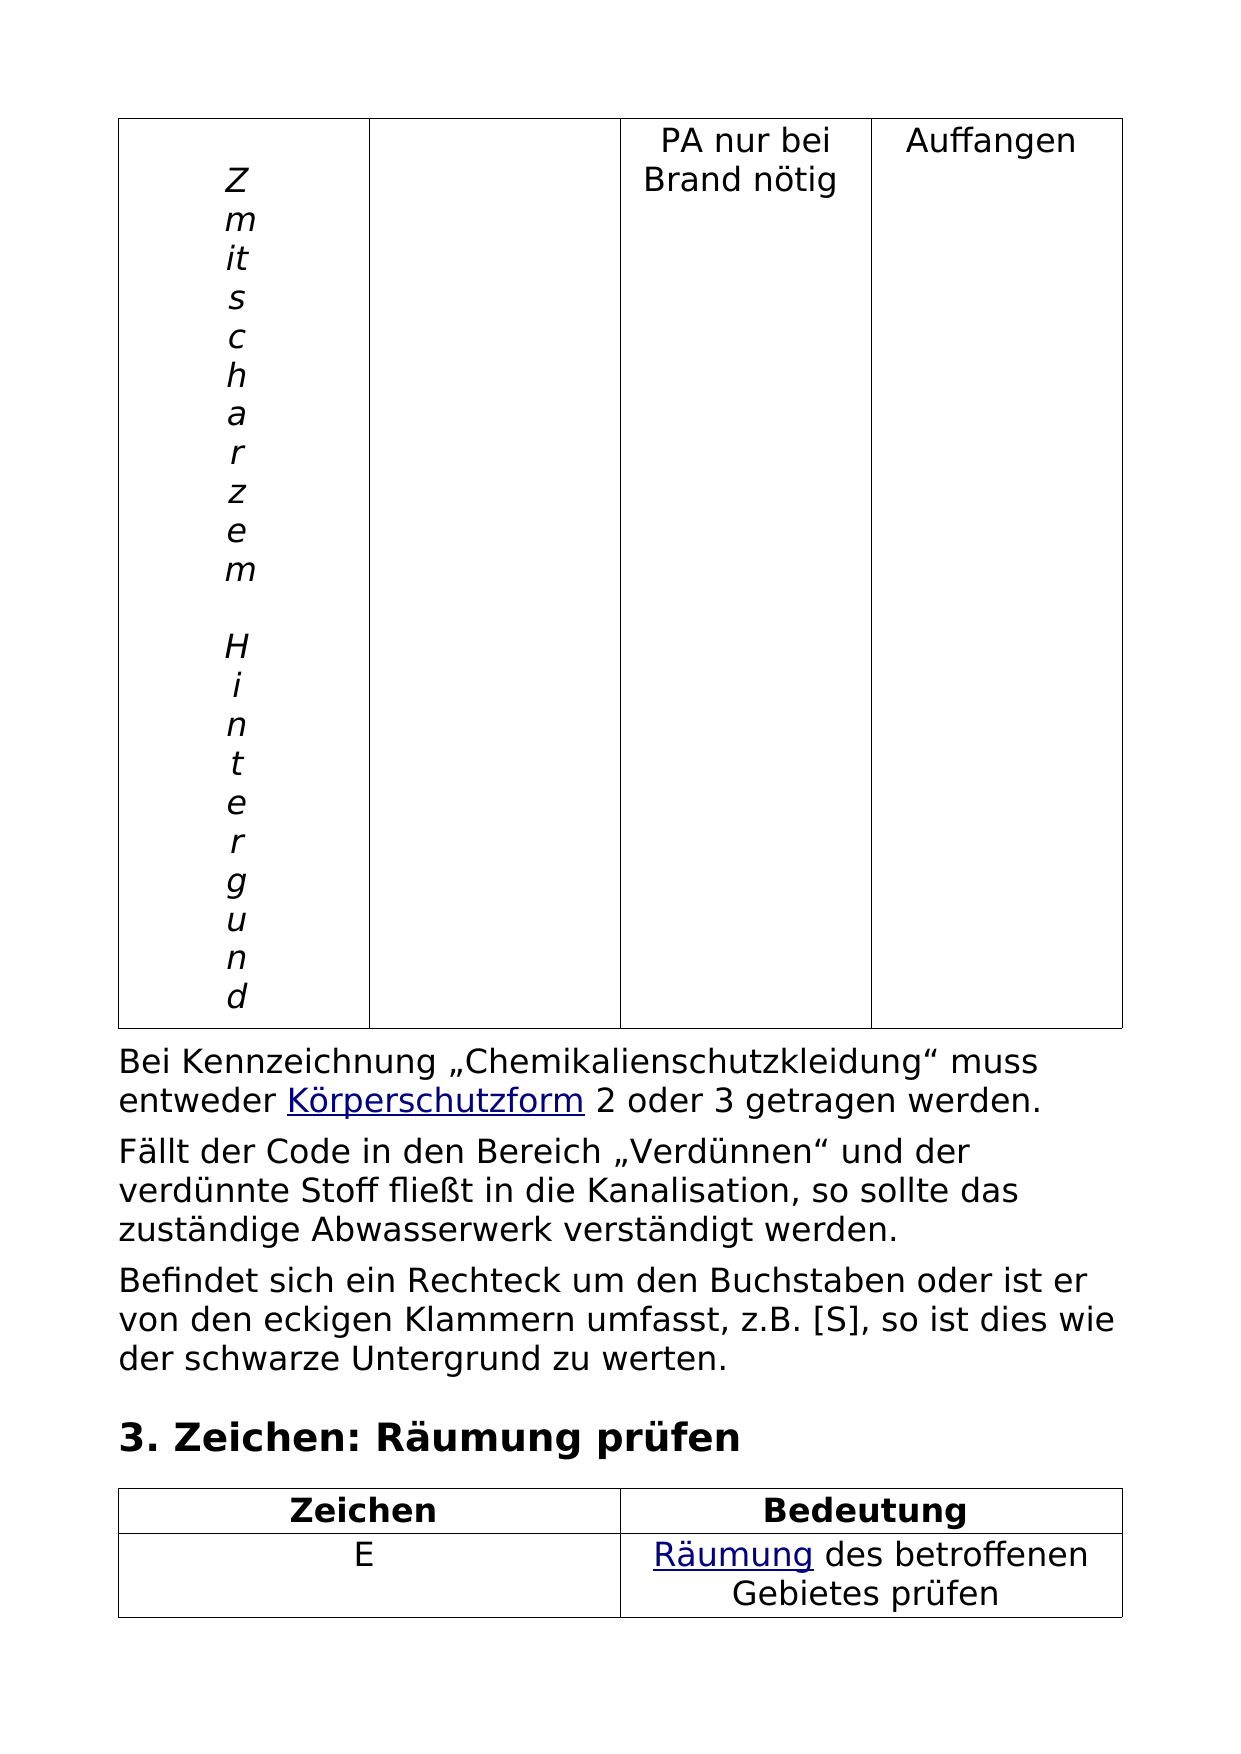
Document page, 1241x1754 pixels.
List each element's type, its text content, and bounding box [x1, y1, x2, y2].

table_cell Räumung des betroffenen Gebietes prüfen [621, 1534, 1122, 1617]
table_header Bedeutung [621, 1489, 1122, 1533]
text Befindet sich ein Rechteck um den Buchstaben oder ist er von den eckigen Klammern umfasst, z.B. [S], so ist dies wie der schwarze Untergrund zu werten. [118, 1262, 1122, 1378]
table_cell [119, 119, 369, 1027]
text Bei Kennzeichnung „Chemikalienschutzkleidung“ muss entweder Körperschutzform 2 oder 3 getragen werden. [118, 1042, 1122, 1120]
table_cell E [119, 1534, 620, 1617]
text Fällt der Code in den Bereich „Verdünnen“ und der verdünnte Stoff fließt in die Kanalisation, so sollte das zuständige Abwasserwerk verständigt werden. [118, 1132, 1122, 1249]
table_header Zeichen [119, 1489, 620, 1533]
table_cell PA nur bei Brand nötig [621, 119, 871, 1027]
table_cell [370, 119, 620, 1027]
subtitle 3. Zeichen: Räumung prüfen [118, 1416, 1122, 1461]
table_cell Auffangen [872, 119, 1122, 1027]
